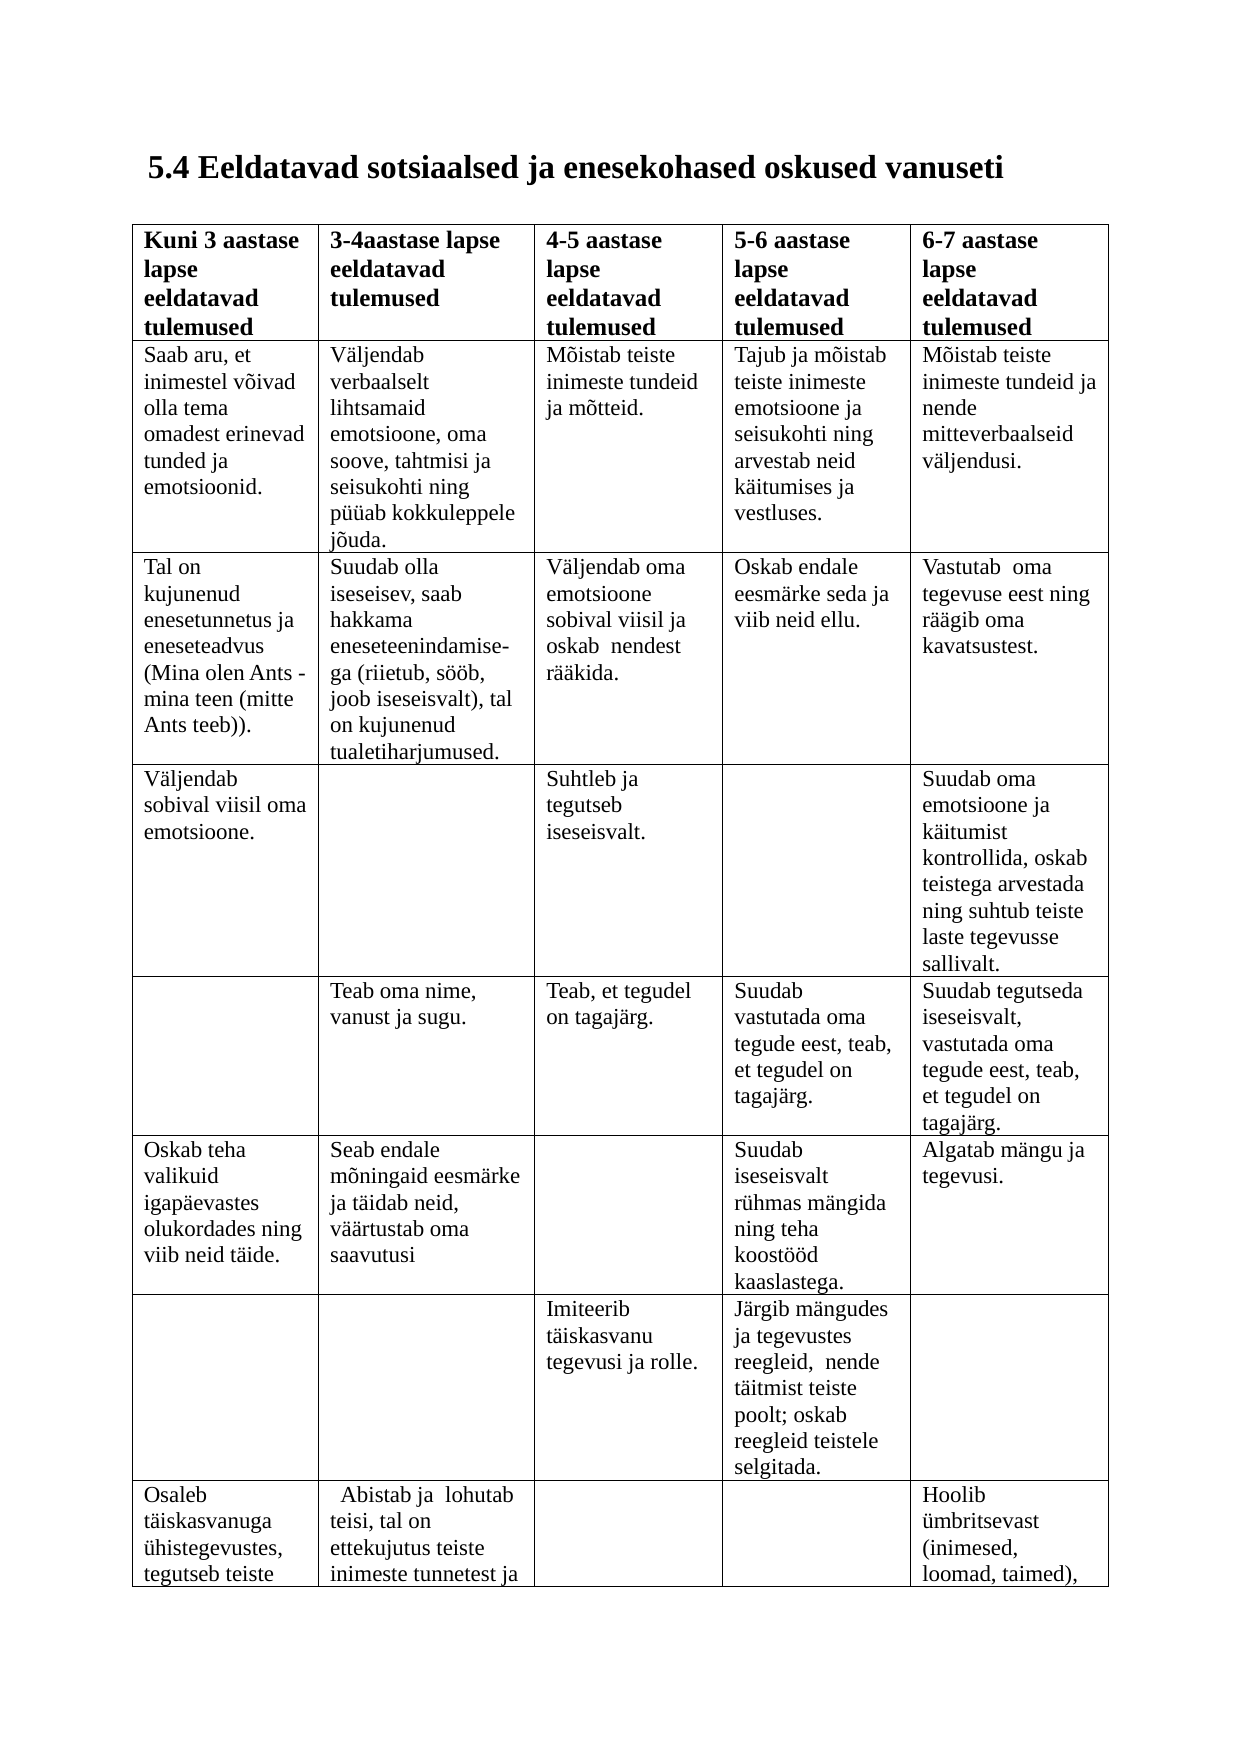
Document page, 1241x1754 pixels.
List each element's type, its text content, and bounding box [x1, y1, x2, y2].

table_cell [319, 1295, 534, 1480]
table_cell Teab oma nime, vanust ja sugu. [319, 977, 534, 1135]
table_cell Mõistab teiste inimeste tundeid ja nende mitteverbaalseid väljendusi. [911, 341, 1108, 552]
table_cell Abistab ja lohutab teisi, tal on ettekujutus teiste inimeste tunnetest ja [319, 1481, 534, 1586]
table_cell Suudab vastutada oma tegude eest, teab, et tegudel on tagajärg. [723, 977, 910, 1135]
table_header Kuni 3 aastase lapse eeldatavad tulemused [133, 225, 318, 340]
table_cell Suudab tegutseda iseseisvalt, vastutada oma tegude eest, teab, et tegudel on tagajärg. [911, 977, 1108, 1135]
table_cell Imiteerib täiskasvanu tegevusi ja rolle. [535, 1295, 722, 1480]
table_cell Osaleb täiskasvanuga ühistegevustes, tegutseb teiste [133, 1481, 318, 1586]
table_cell Suhtleb ja tegutseb iseseisvalt. [535, 765, 722, 976]
table_cell [911, 1295, 1108, 1480]
table_cell [723, 1481, 910, 1586]
table_cell Suudab oma emotsioone ja käitumist kontrollida, oskab teistega arvestada ning suhtub teiste laste tegevusse sallivalt. [911, 765, 1108, 976]
table_cell Oskab endale eesmärke seda ja viib neid ellu. [723, 553, 910, 764]
table_cell Väljendab verbaalselt lihtsamaid emotsioone, oma soove, tahtmisi ja seisukohti ning püüab kokkuleppele jõuda. [319, 341, 534, 552]
table_cell Seab endale mõningaid eesmärke ja täidab neid, väärtustab oma saavutusi [319, 1136, 534, 1294]
table_cell Suudab olla iseseisev, saab hakkama eneseteenindamise-ga (riietub, sööb, joob iseseisvalt), tal on kujunenud tualetiharjumused. [319, 553, 534, 764]
table_cell Tajub ja mõistab teiste inimeste emotsioone ja seisukohti ning arvestab neid käitumises ja vestluses. [723, 341, 910, 552]
table_cell Järgib mängudes ja tegevustes reegleid, nende täitmist teiste poolt; oskab reegleid teistele selgitada. [723, 1295, 910, 1480]
table_cell Algatab mängu ja tegevusi. [911, 1136, 1108, 1294]
table_cell Teab, et tegudel on tagajärg. [535, 977, 722, 1135]
table_cell Vastutab oma tegevuse eest ning räägib oma kavatsustest. [911, 553, 1108, 764]
table_header 3-4aastase lapse eeldatavad tulemused [319, 225, 534, 340]
table_cell [133, 977, 318, 1135]
table_cell Suudab iseseisvalt rühmas mängida ning teha koostööd kaaslastega. [723, 1136, 910, 1294]
table_cell Tal on kujunenud enesetunnetus ja eneseteadvus (Mina olen Ants - mina teen (mitte Ants teeb)). [133, 553, 318, 764]
table_cell [133, 1295, 318, 1480]
table_cell [723, 765, 910, 976]
table_cell [535, 1481, 722, 1586]
text 5.4 Eeldatavad sotsiaalsed ja enesekohased oskused vanuseti [148, 148, 1093, 186]
table_cell Saab aru, et inimestel võivad olla tema omadest erinevad tunded ja emotsioonid. [133, 341, 318, 552]
table_cell Hoolib ümbritsevast (inimesed, loomad, taimed), [911, 1481, 1108, 1586]
table_cell [535, 1136, 722, 1294]
table_header 4-5 aastase lapse eeldatavad tulemused [535, 225, 722, 340]
table_cell Väljendab sobival viisil oma emotsioone. [133, 765, 318, 976]
table_cell Väljendab oma emotsioone sobival viisil ja oskab nendest rääkida. [535, 553, 722, 764]
table_header 5-6 aastase lapse eeldatavad tulemused [723, 225, 910, 340]
table_cell Mõistab teiste inimeste tundeid ja mõtteid. [535, 341, 722, 552]
table_cell [319, 765, 534, 976]
table_cell Oskab teha valikuid igapäevastes olukordades ning viib neid täide. [133, 1136, 318, 1294]
table_header 6-7 aastase lapse eeldatavad tulemused [911, 225, 1108, 340]
